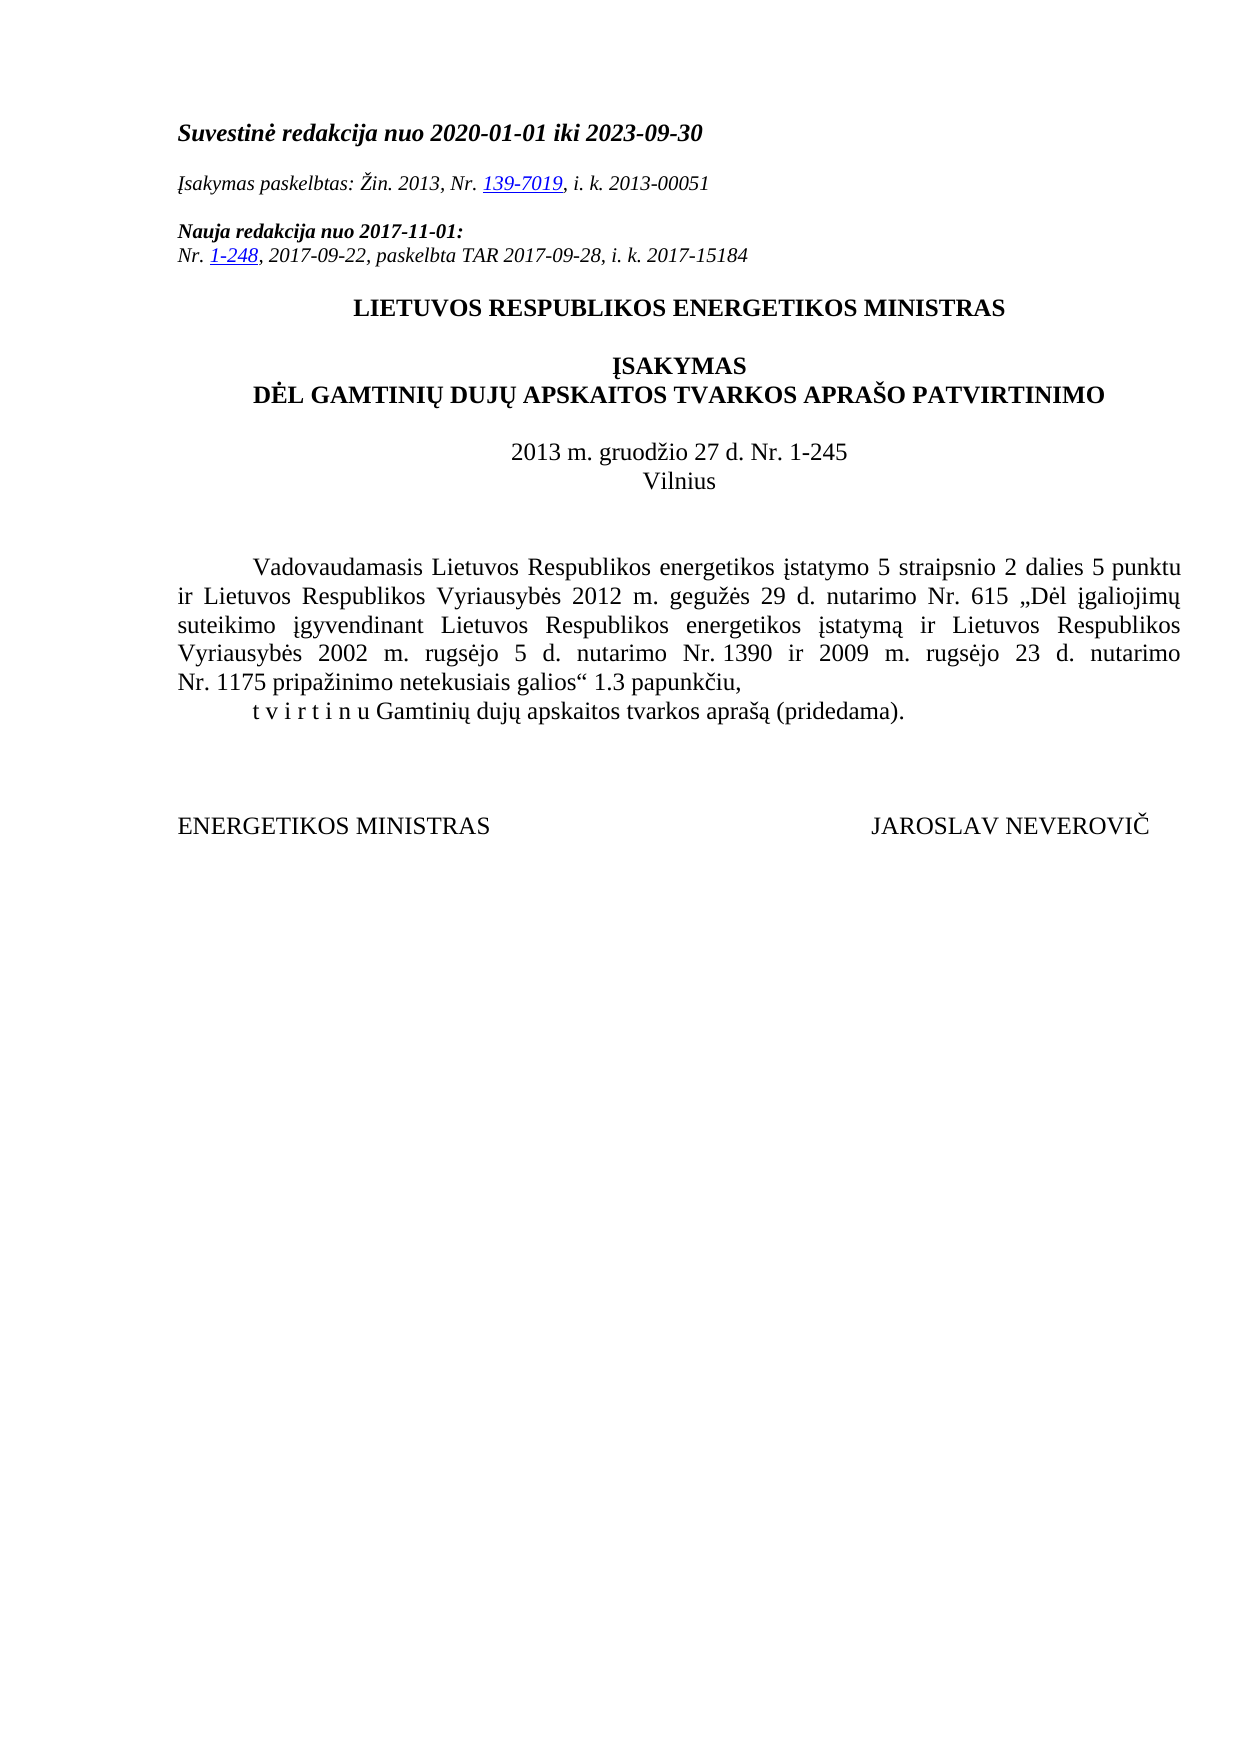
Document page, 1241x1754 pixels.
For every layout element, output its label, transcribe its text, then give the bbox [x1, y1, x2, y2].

text t v i r t i n u Gamtinių dujų apskaitos tvarkos aprašą (pridedama). [177, 696, 1181, 725]
text 2013 m. gruodžio 27 d. Nr. 1-245 [177, 437, 1181, 466]
text Nr. 1-248, 2017-09-22, paskelbta TAR 2017-09-28, i. k. 2017-15184 [177, 243, 1181, 267]
text LIETUVOS RESPUBLIKOS ENERGETIKOS MINISTRAS [177, 293, 1181, 322]
text Suvestinė redakcija nuo 2020-01-01 iki 2023-09-30 [177, 118, 1181, 147]
text Vilnius [177, 466, 1181, 495]
text Energetikos ministras Jaroslav Neverovič [177, 811, 1181, 840]
text Nauja redakcija nuo 2017-11-01: [177, 219, 1181, 243]
text Įsakymas paskelbtas: Žin. 2013, Nr. 139-7019, i. k. 2013-00051 [177, 171, 1181, 195]
text DĖL GAMTINIŲ DUJŲ APSKAITOS TVARKOS APRAŠO PATVIRTINIMO [177, 380, 1181, 408]
text ĮSAKYMAS [177, 351, 1181, 380]
text Vadovaudamasis Lietuvos Respublikos energetikos įstatymo 5 straipsnio 2 dalies 5 punktu ir Lietuvos Respublikos Vyriausybės 2012 m. gegužės 29 d. nutarimo Nr. 615 „Dėl įgaliojimų suteikimo įgyvendinant Lietuvos Respublikos energetikos įstatymą ir Lietuvos Respublikos Vyriausybės 2002 m. rugsėjo 5 d. nutarimo Nr. 1390 ir 2009 m. rugsėjo 23 d. nutarimo Nr. 1175 pripažinimo netekusiais galios“ 1.3 papunkčiu, [177, 552, 1181, 696]
